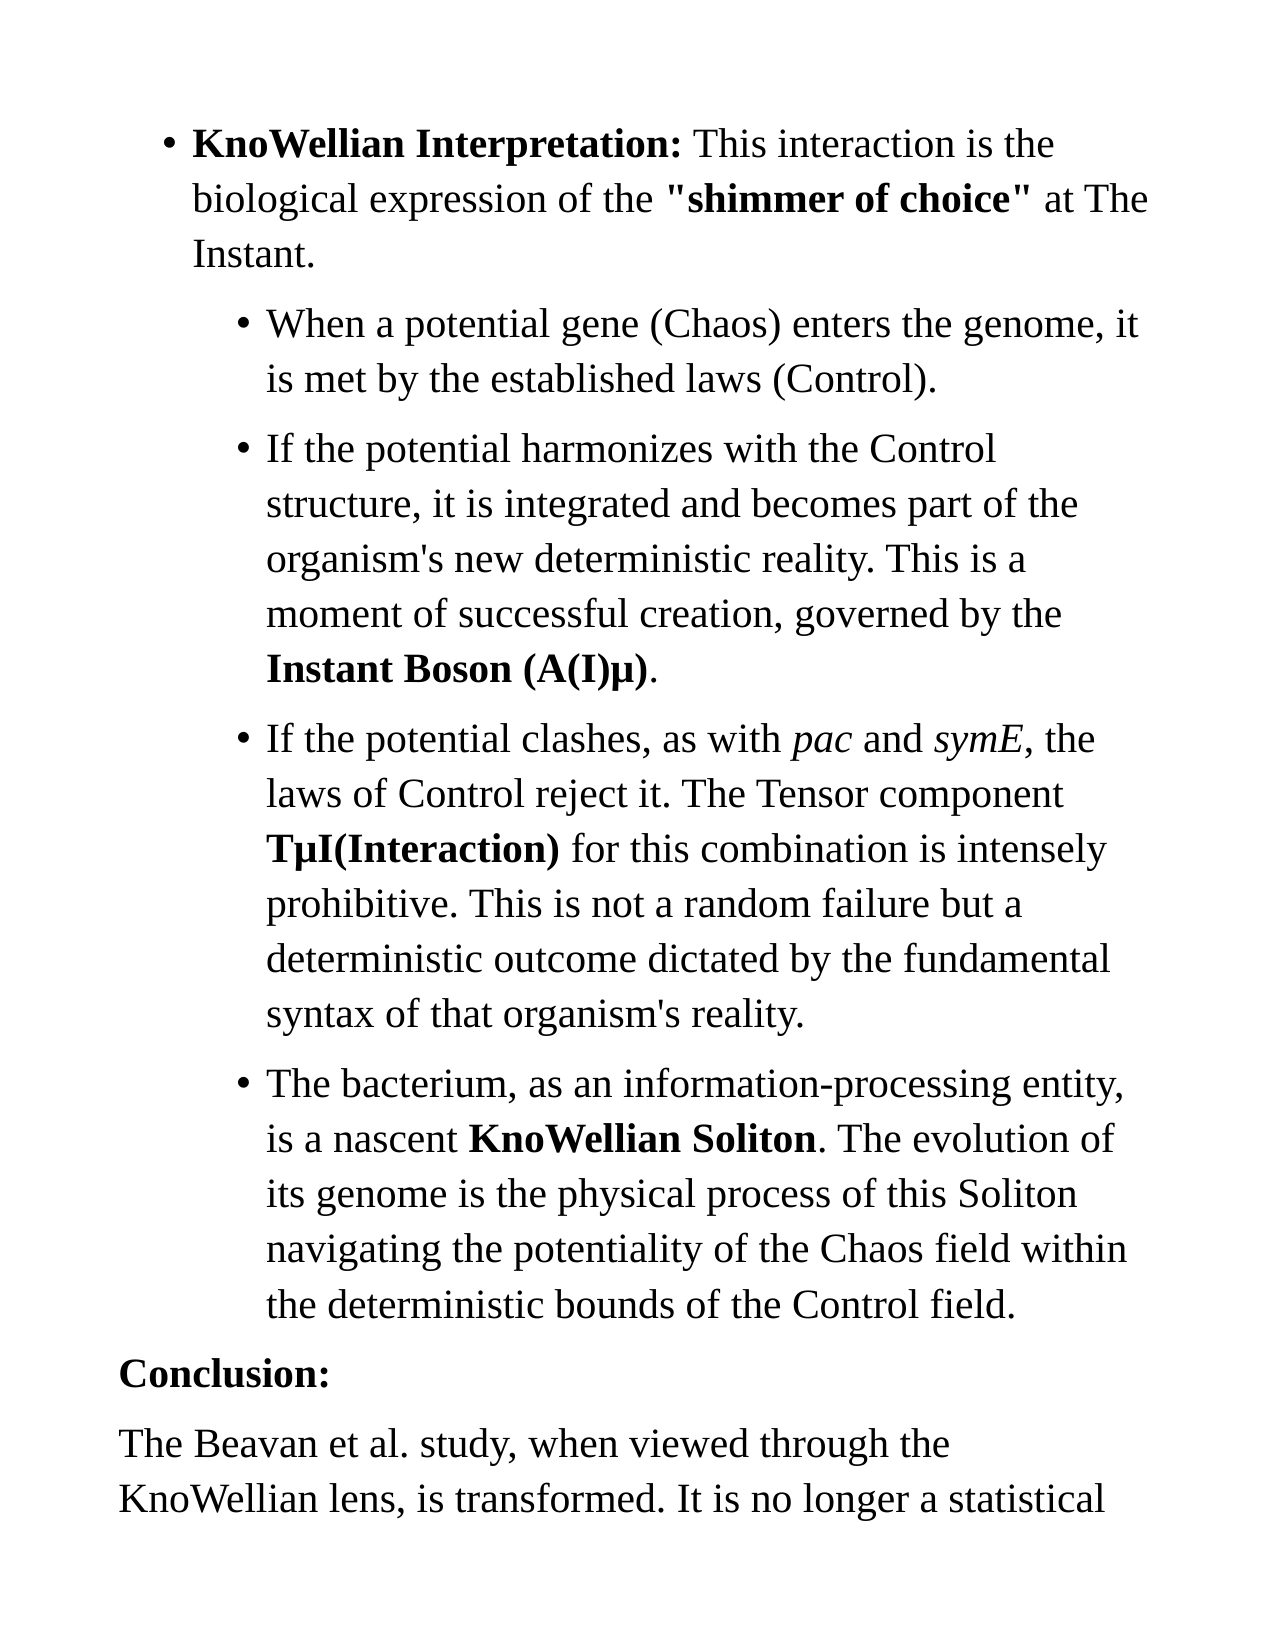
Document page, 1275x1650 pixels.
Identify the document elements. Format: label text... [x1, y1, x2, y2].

list KnoWellian Interpretation: This interaction is the biological expression of the "shimmer of choice" at The Instant. [162, 118, 1157, 276]
list When a potential gene (Chaos) enters the genome, it is met by the established laws (Control). [236, 298, 1157, 401]
text Conclusion: [118, 1349, 1157, 1397]
list If the potential clashes, as with pac and symE, the laws of Control reject it. The Tensor component TμI(Interaction) for this combination is intensely prohibitive. This is not a random failure but a deterministic outcome dictated by the fundamental syntax of that organism's reality. [236, 713, 1157, 1037]
list The bacterium, as an information-processing entity, is a nascent KnoWellian Soliton. The evolution of its genome is the physical process of this Soliton navigating the potentiality of the Chaos field within the deterministic bounds of the Control field. [236, 1058, 1157, 1327]
text The Beavan et al. study, when viewed through the KnoWellian lens, is transformed. It is no longer a statistical [118, 1418, 1157, 1521]
list If the potential harmonizes with the Control structure, it is integrated and becomes part of the organism's new deterministic reality. This is a moment of successful creation, governed by the Instant Boson (A(I)μ). [236, 423, 1157, 691]
